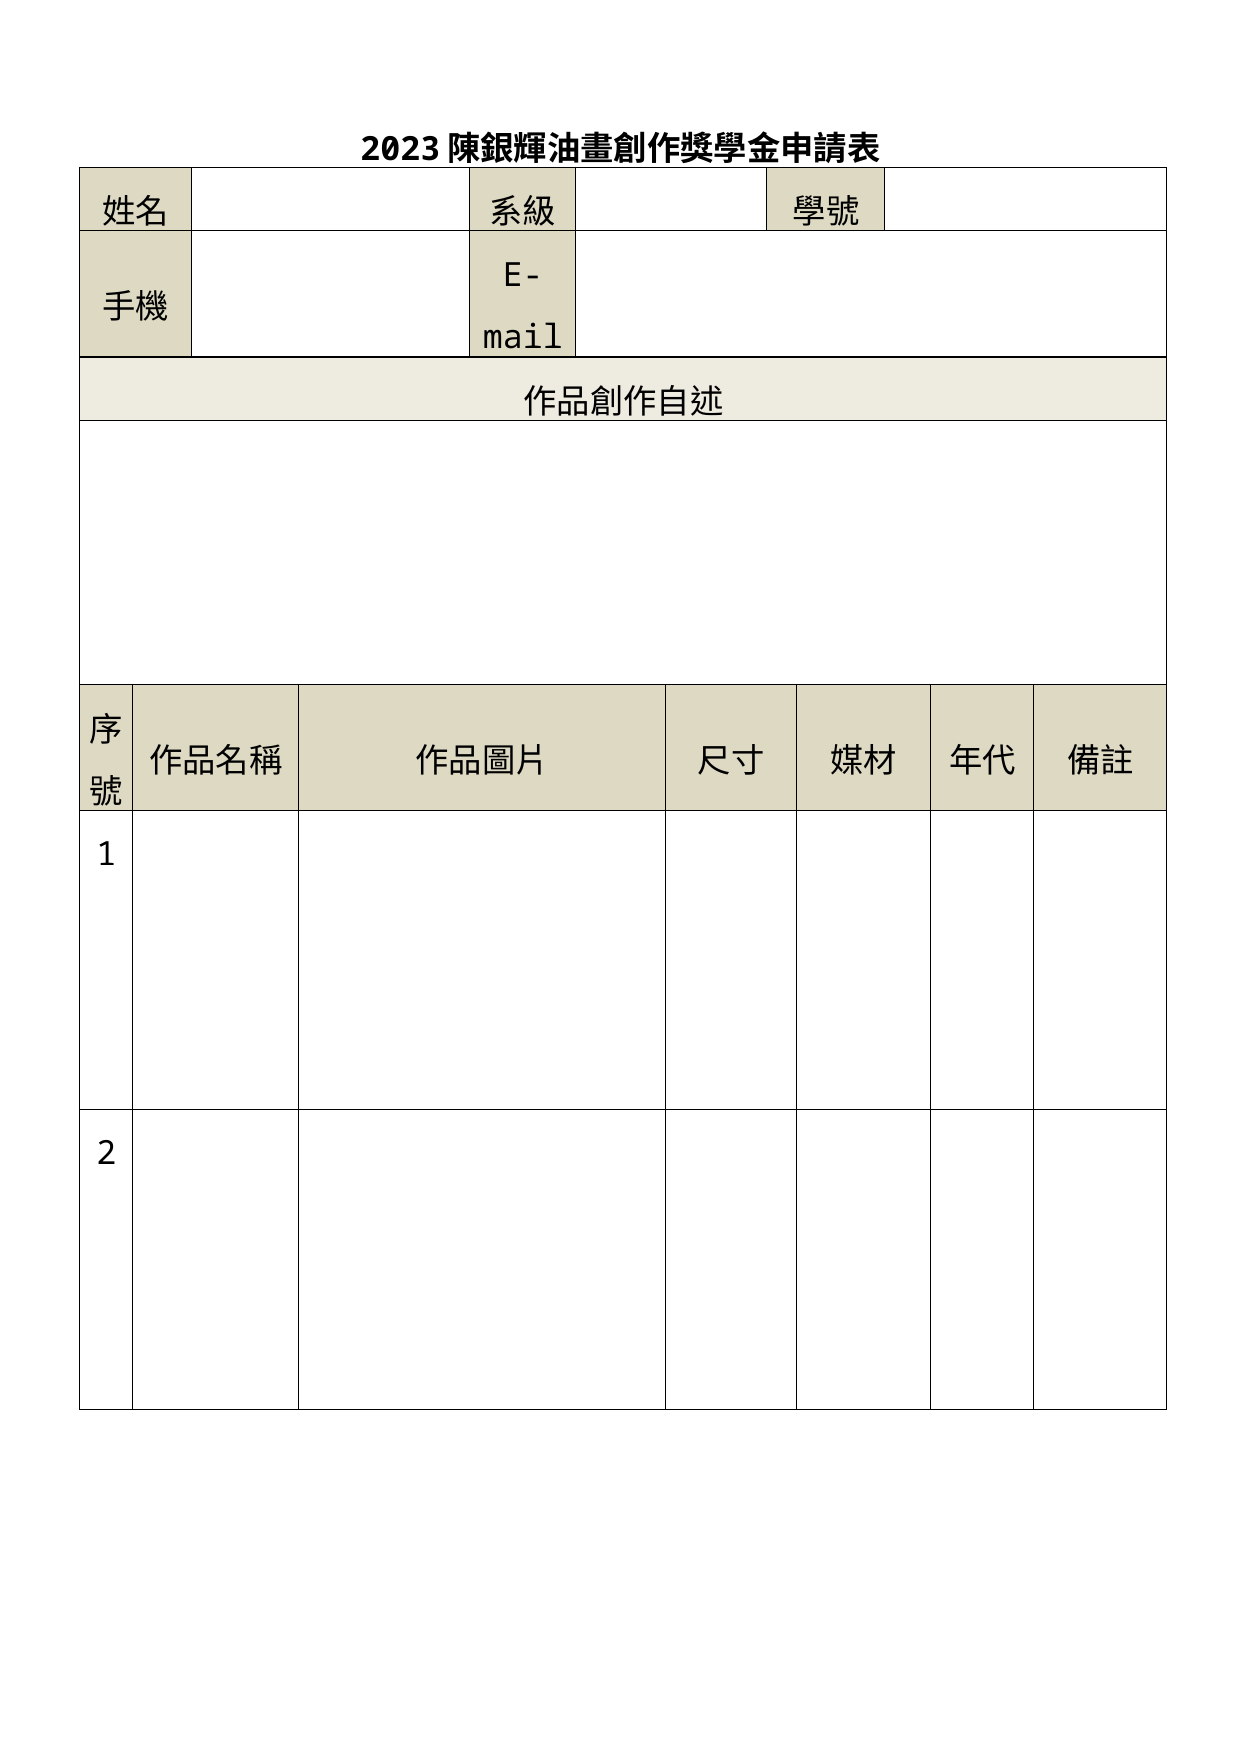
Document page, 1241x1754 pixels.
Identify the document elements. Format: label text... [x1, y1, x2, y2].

table_cell 年代 [931, 685, 1033, 810]
table_cell 尺寸 [666, 685, 796, 810]
table_cell [931, 1110, 1033, 1408]
table_cell 1 [80, 811, 132, 1109]
table_cell [1034, 811, 1166, 1109]
table_cell 作品名稱 [133, 685, 298, 810]
table_cell 序號 [80, 685, 132, 810]
text 2023陳銀輝油畫創作獎學金申請表 [187, 104, 1053, 167]
table_header 學號 [767, 168, 884, 230]
table_cell [666, 1110, 796, 1408]
table_cell [797, 811, 930, 1109]
table_cell 手機 [80, 231, 191, 356]
table_cell [931, 811, 1033, 1109]
table_cell [299, 811, 665, 1109]
table_header [192, 168, 469, 230]
table_cell 2 [80, 1110, 132, 1408]
table_header 系級 [470, 168, 575, 230]
table_cell [192, 231, 469, 356]
table_cell [666, 811, 796, 1109]
table_cell [80, 421, 1166, 684]
table_cell 備註 [1034, 685, 1166, 810]
table_cell [1034, 1110, 1166, 1408]
table_cell [133, 1110, 298, 1408]
table_cell 作品圖片 [299, 685, 665, 810]
table_cell 作品創作自述 [80, 358, 1166, 420]
table_cell 媒材 [797, 685, 930, 810]
table_header 姓名 [80, 168, 191, 230]
table_cell [133, 811, 298, 1109]
table_header [885, 168, 1166, 230]
table_header [576, 168, 766, 230]
table_cell [299, 1110, 665, 1408]
table_cell E-mail [470, 231, 575, 356]
table_cell [797, 1110, 930, 1408]
table_cell [576, 231, 1166, 356]
